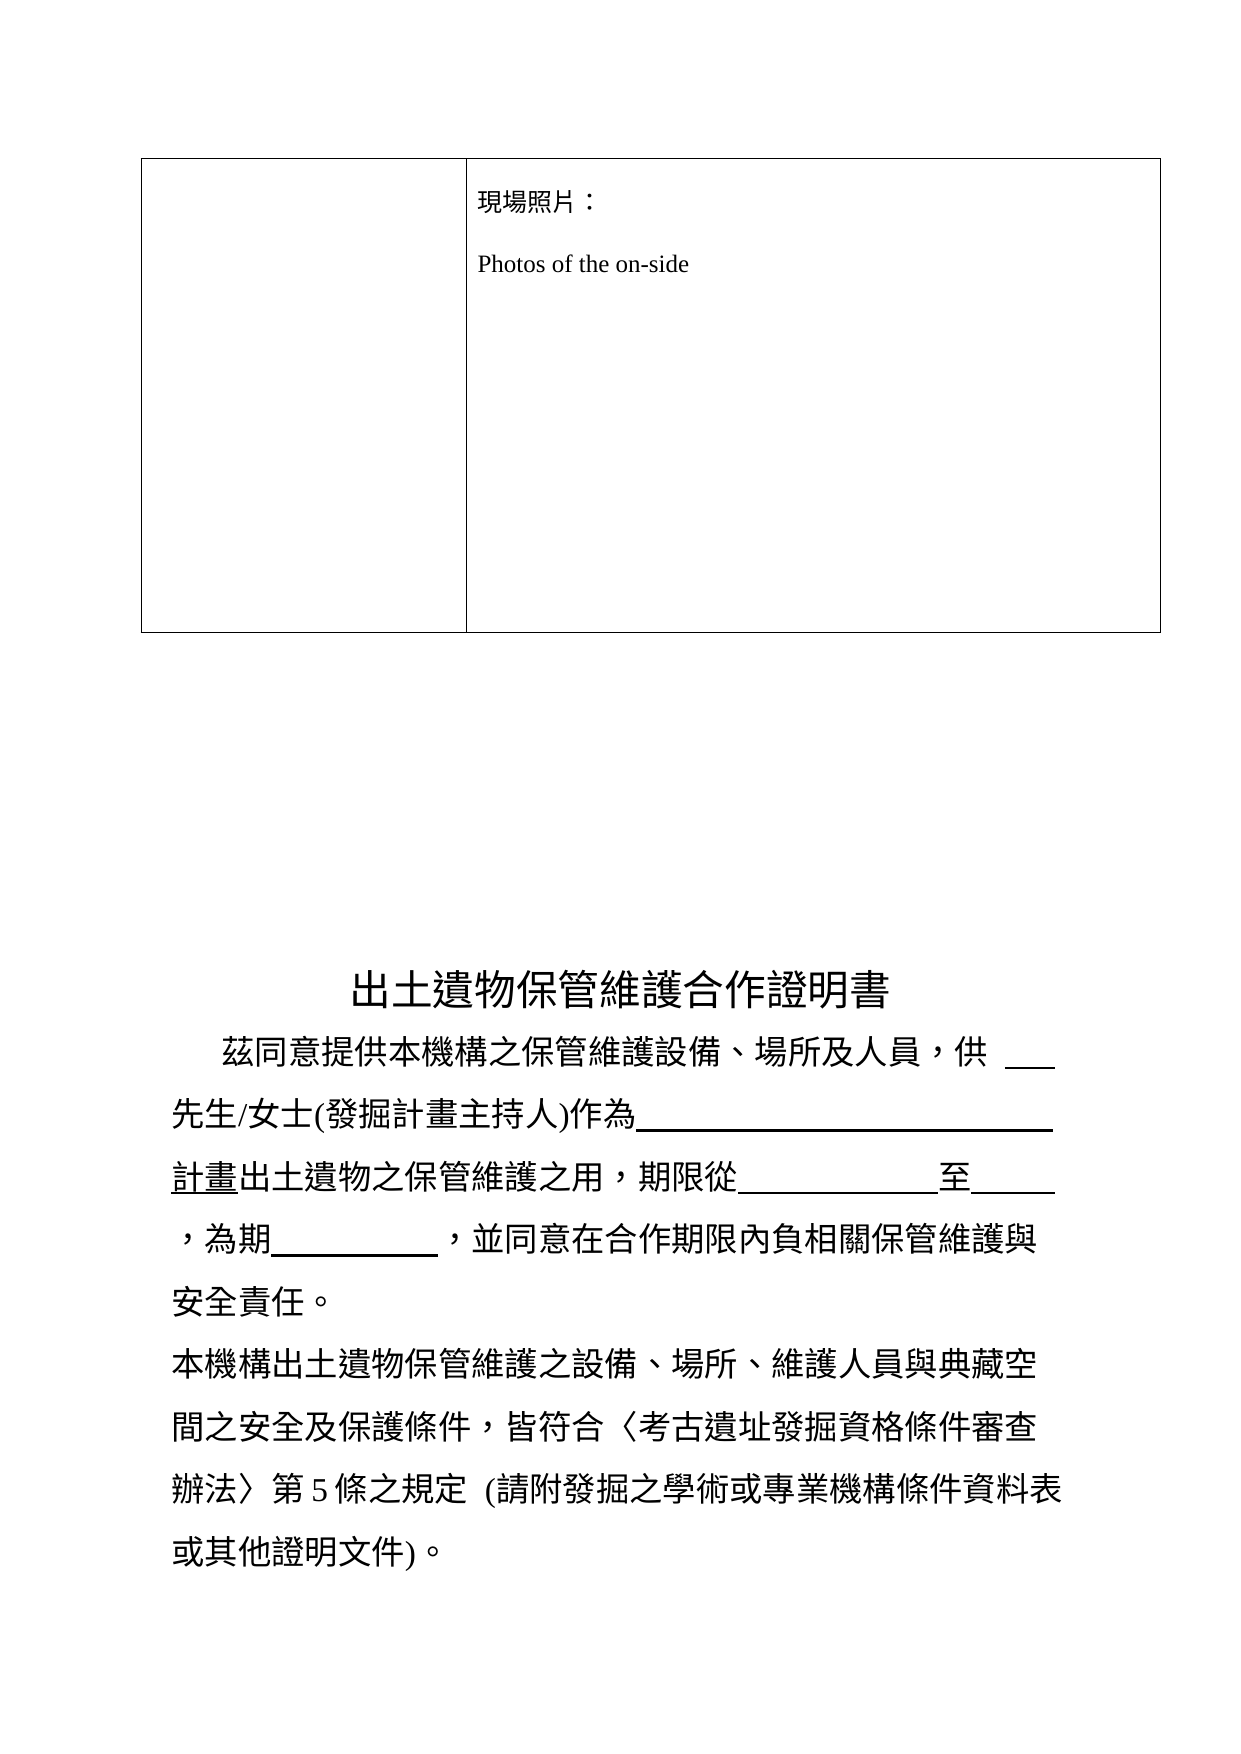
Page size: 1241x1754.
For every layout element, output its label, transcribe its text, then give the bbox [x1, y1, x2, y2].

text 出土遺物保管維護合作證明書 [171, 945, 1069, 1008]
table_cell 現場照片： Photos of the on-side [467, 159, 1160, 632]
text 茲同意提供本機構之保管維護設備、場所及人員，供 先生/女士(發掘計畫主持人)作為 計畫出土遺物之保管維護之用，期限從 至 ，為期 ，並同意在合作期限內負相關保管維護與安全責任。 [171, 1008, 1069, 1320]
text 本機構出土遺物保管維護之設備、場所、維護人員與典藏空間之安全及保護條件，皆符合〈考古遺址發掘資格條件審查辦法〉第5條之規定 (請附發掘之學術或專業機構條件資料表或其他證明文件)。 [171, 1320, 1069, 1570]
table_cell [142, 159, 466, 632]
